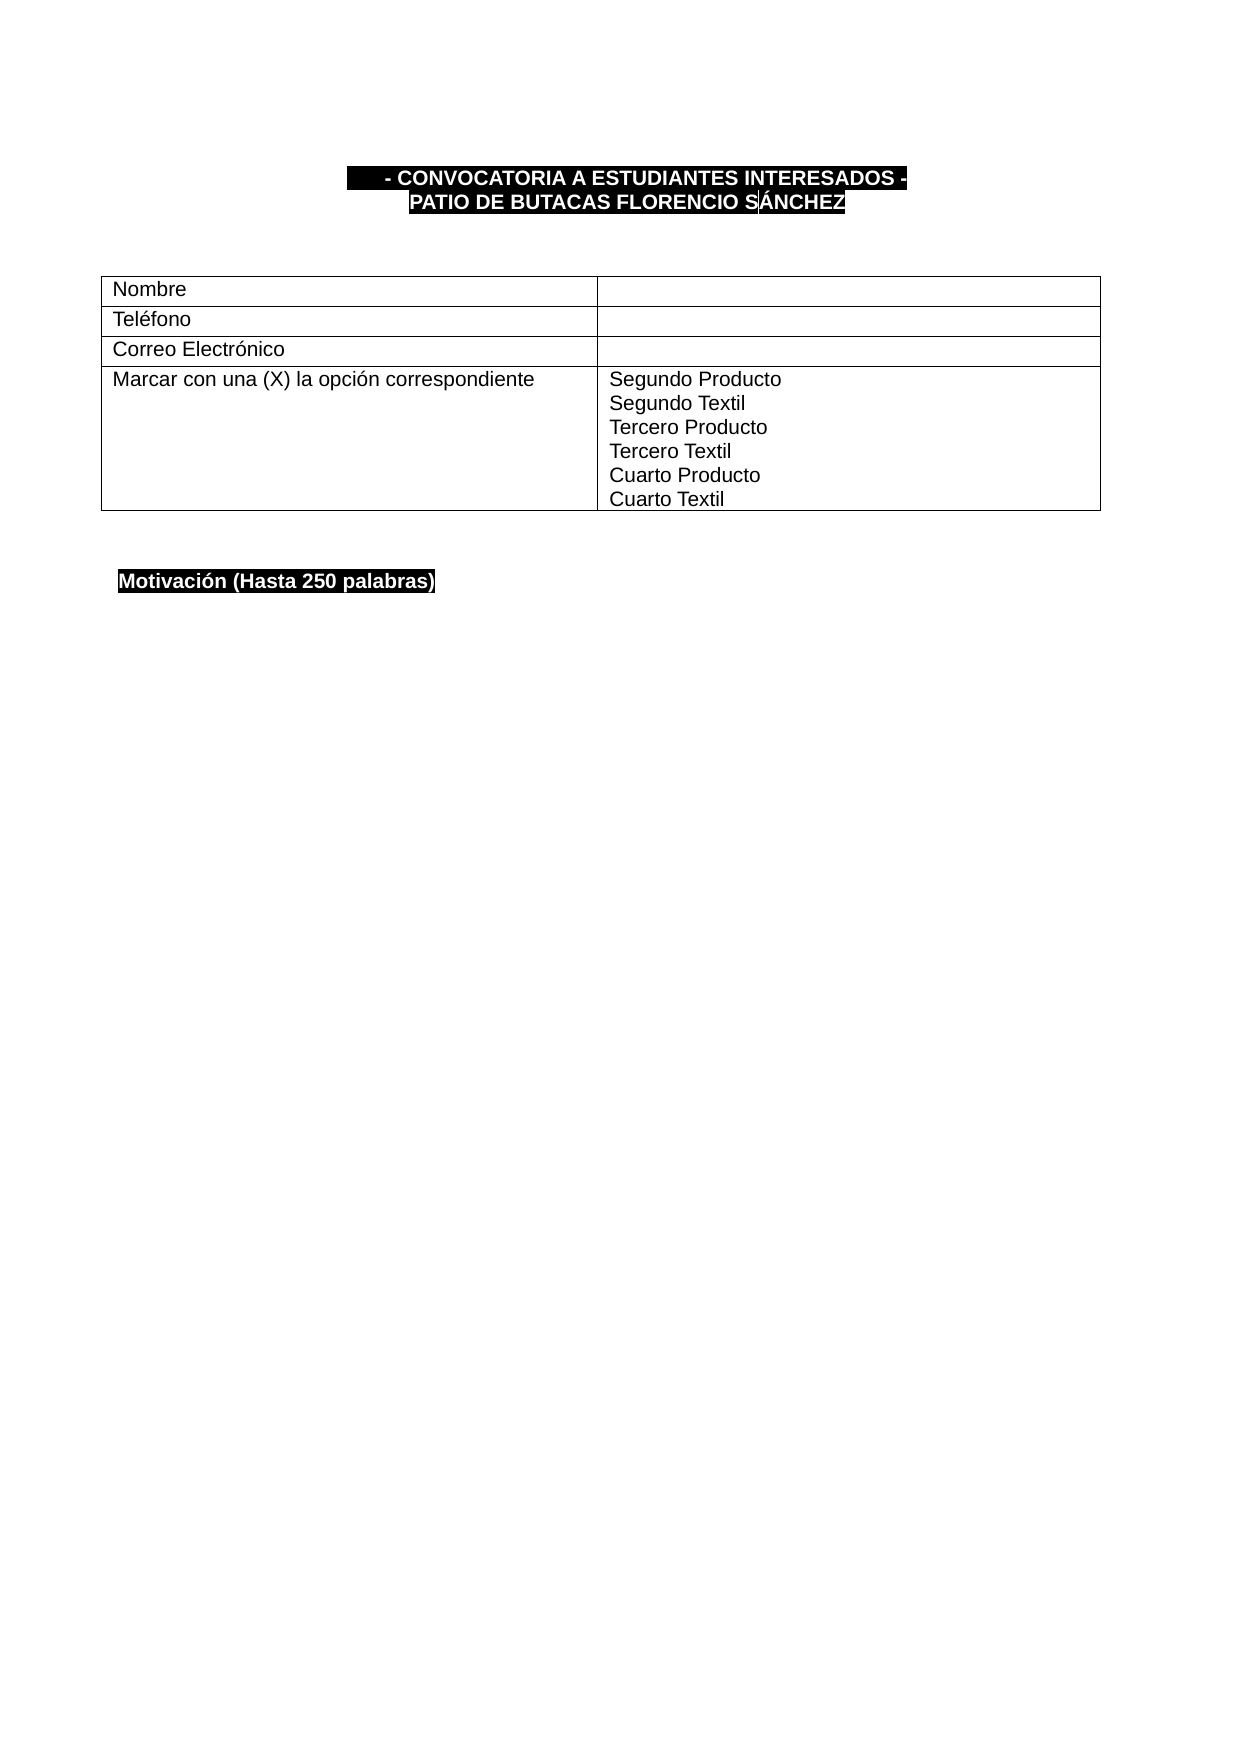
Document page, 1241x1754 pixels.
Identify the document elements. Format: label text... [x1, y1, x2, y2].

table_header Nombre [102, 277, 597, 306]
list - CONVOCATORIA A ESTUDIANTES INTERESADOS - [81, 166, 1174, 190]
table_cell Segundo Producto Segundo Textil Tercero Producto Tercero Textil Cuarto Producto Cuarto Textil [598, 367, 1100, 510]
text PATIO DE BUTACAS FLORENCIO SÁNCHEZ [81, 190, 1174, 214]
text Motivación (Hasta 250 palabras) [81, 569, 1174, 593]
table_cell Correo Electrónico [102, 337, 597, 366]
table_cell [598, 307, 1100, 336]
table_cell Teléfono [102, 307, 597, 336]
table_header [598, 277, 1100, 306]
table_cell [598, 337, 1100, 366]
table_cell Marcar con una (X) la opción correspondiente [102, 367, 597, 510]
